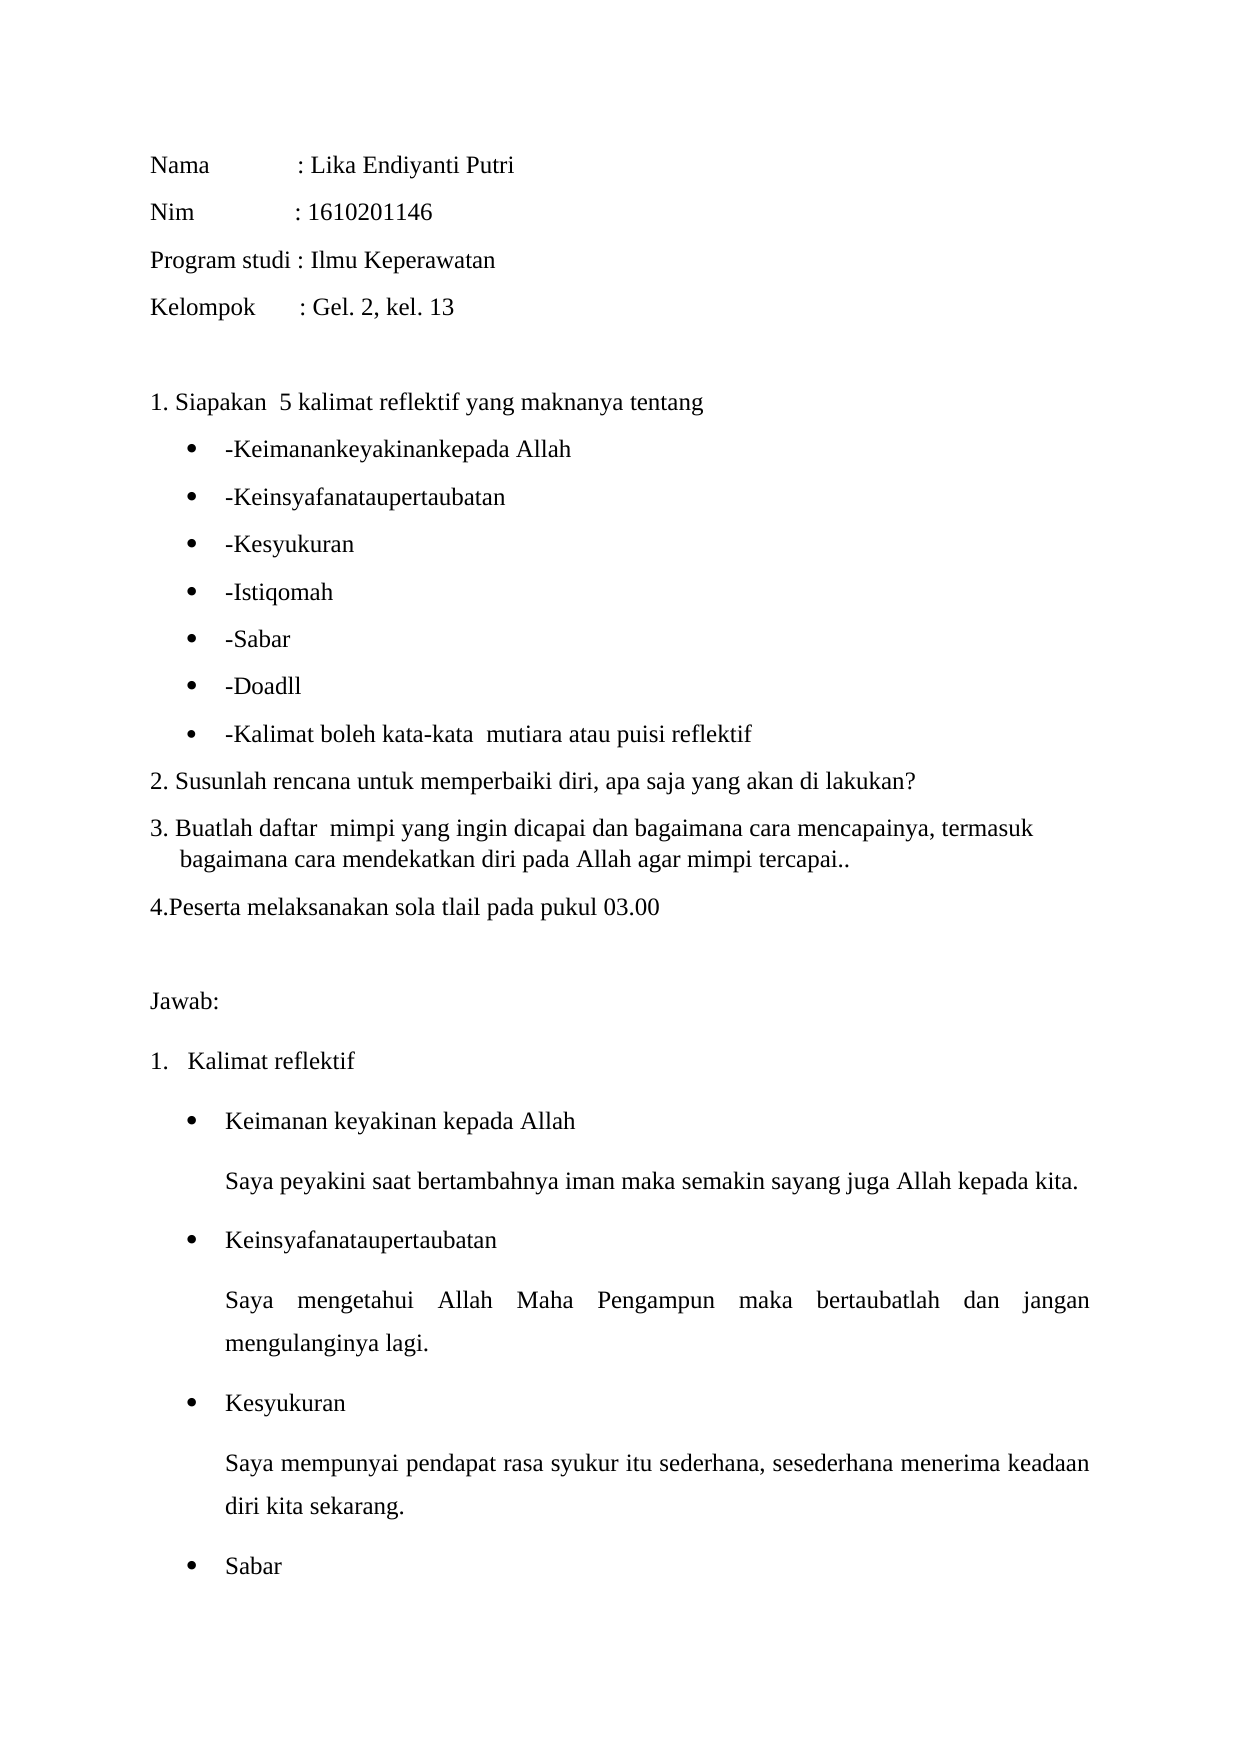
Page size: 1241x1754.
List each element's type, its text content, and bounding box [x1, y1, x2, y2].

list -Istiqomah [187, 577, 1090, 605]
list Saya peyakini saat bertambahnya iman maka semakin sayang juga Allah kepada kita. [225, 1166, 1090, 1194]
list Sabar [187, 1551, 1090, 1580]
text Nama : Lika Endiyanti Putri [150, 150, 1090, 179]
list Kalimat reflektif [150, 1046, 1090, 1075]
list Keimanan keyakinan kepada Allah [187, 1106, 1090, 1135]
text Program studi : Ilmu Keperawatan [150, 245, 1090, 273]
list -Doadll [187, 671, 1090, 700]
list Saya mempunyai pendapat rasa syukur itu sederhana, sesederhana menerima keadaan diri kita sekarang. [225, 1448, 1090, 1520]
list -Keinsyafanataupertaubatan [187, 482, 1090, 511]
list -Keimanankeyakinankepada Allah [187, 434, 1090, 463]
text 1. Siapakan 5 kalimat reflektif yang maknanya tentang [150, 387, 1090, 416]
list Saya mengetahui Allah Maha Pengampun maka bertaubatlah dan jangan mengulanginya lagi. [225, 1285, 1090, 1357]
text 3. Buatlah daftar mimpi yang ingin dicapai dan bagaimana cara mencapainya, termasuk bagaimana cara mendekatkan diri pada Allah agar mimpi tercapai.. [150, 813, 1090, 873]
text Jawab: [150, 986, 1090, 1015]
text 2. Susunlah rencana untuk memperbaiki diri, apa saja yang akan di lakukan? [150, 766, 1090, 795]
list -Kalimat boleh kata-kata mutiara atau puisi reflektif [187, 719, 1090, 747]
text 4.Peserta melaksanakan sola tlail pada pukul 03.00 [150, 892, 1090, 920]
list Keinsyafanataupertaubatan [187, 1226, 1090, 1254]
text Kelompok : Gel. 2, kel. 13 [150, 292, 1090, 321]
list Kesyukuran [187, 1388, 1090, 1417]
list -Sabar [187, 624, 1090, 653]
text Nim : 1610201146 [150, 197, 1090, 226]
list -Kesyukuran [187, 529, 1090, 558]
